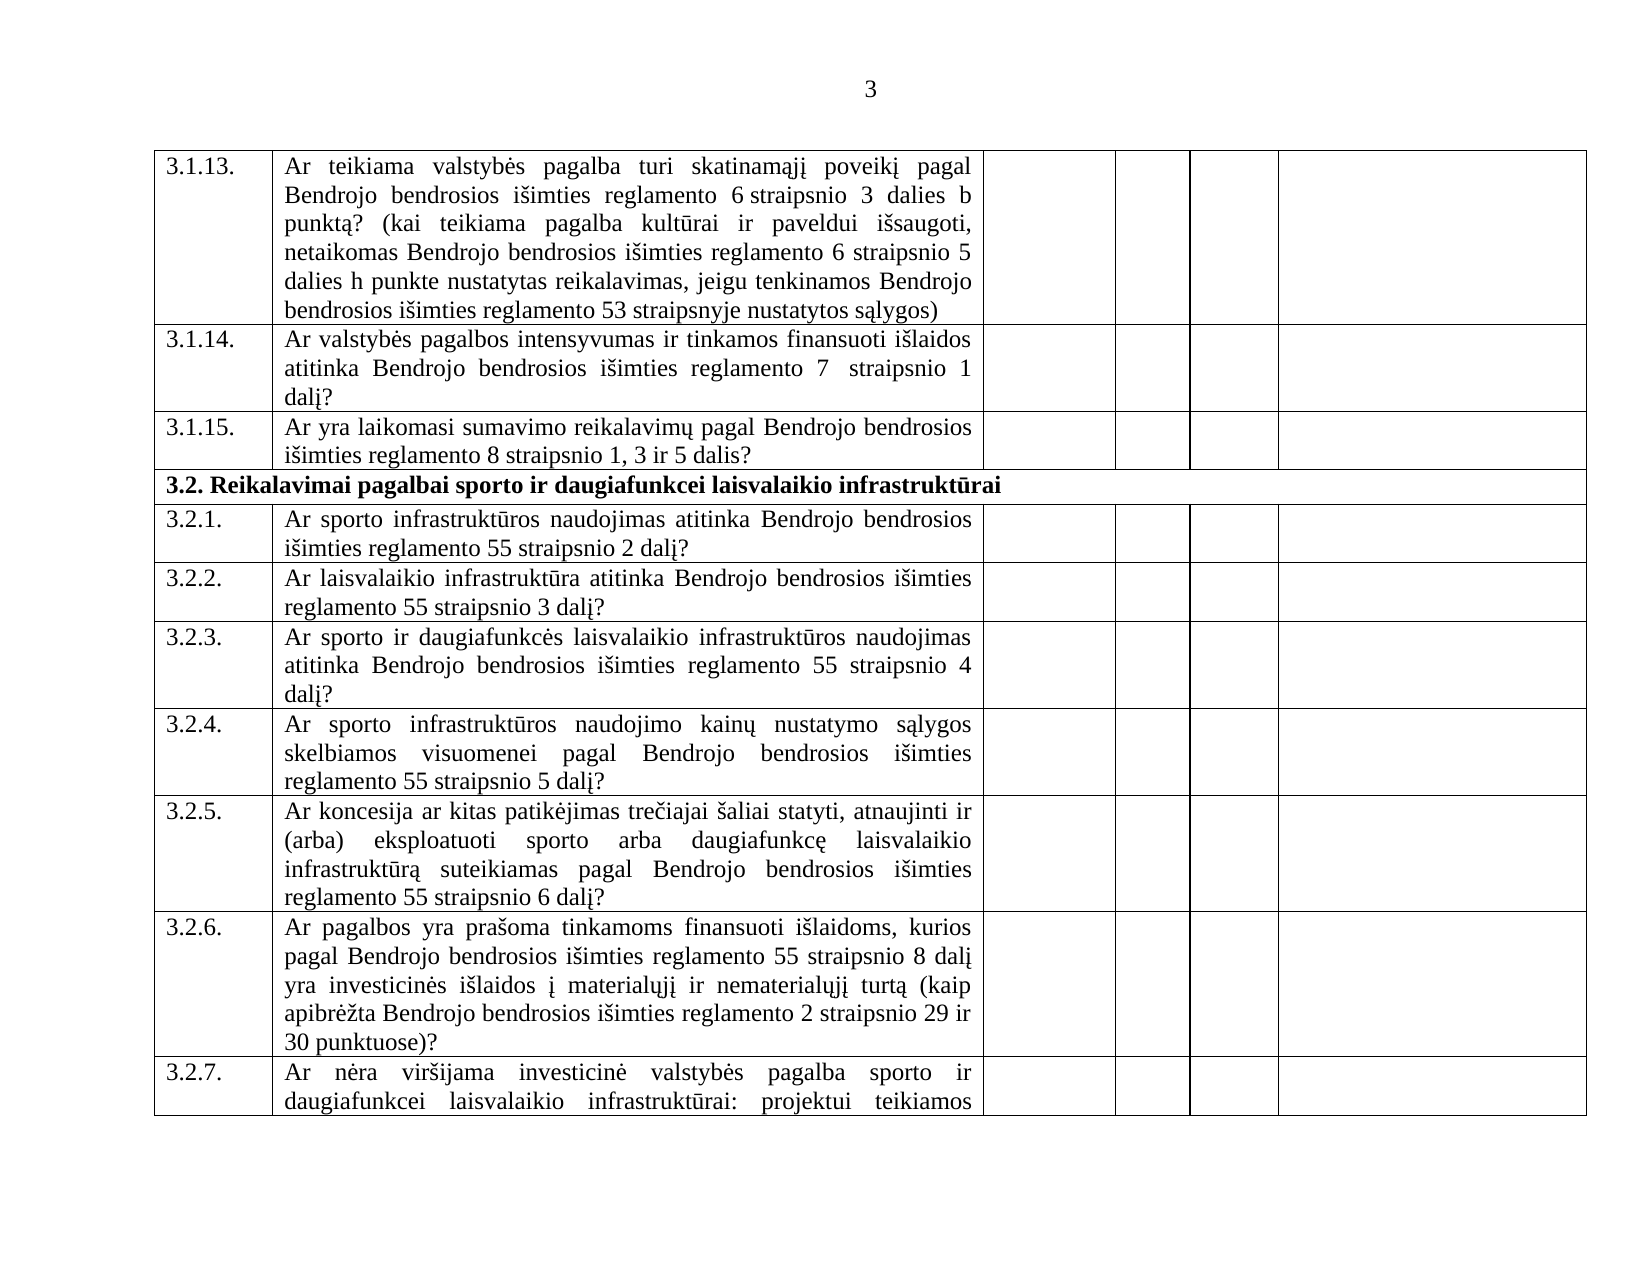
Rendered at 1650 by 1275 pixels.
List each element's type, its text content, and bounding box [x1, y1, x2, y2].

table_cell [1191, 151, 1278, 323]
table_cell [1191, 912, 1278, 1056]
table_cell 3.2.6. [155, 912, 272, 1056]
table_cell [1116, 622, 1189, 708]
table_cell [1279, 151, 1586, 323]
table_cell [1279, 912, 1586, 1056]
table_cell [1116, 505, 1189, 562]
table_cell [1191, 412, 1278, 469]
table_cell Ar sporto ir daugiafunkcės laisvalaikio infrastruktūros naudojimas atitinka Bendrojo bendrosios išimties reglamento 55 straipsnio 4 dalį? [273, 622, 983, 708]
table_cell [1191, 325, 1278, 411]
table_cell Ar sporto infrastruktūros naudojimo kainų nustatymo sąlygos skelbiamos visuomenei pagal Bendrojo bendrosios išimties reglamento 55 straipsnio 5 dalį? [273, 709, 983, 795]
table_cell [984, 412, 1115, 469]
table_cell [984, 709, 1115, 795]
table_cell Ar valstybės pagalbos intensyvumas ir tinkamos finansuoti išlaidos atitinka Bendrojo bendrosios išimties reglamento 7 straipsnio 1 dalį? [273, 325, 983, 411]
table_cell 3.2.3. [155, 622, 272, 708]
table_cell Ar yra laikomasi sumavimo reikalavimų pagal Bendrojo bendrosios išimties reglamento 8 straipsnio 1, 3 ir 5 dalis? [273, 412, 983, 469]
table_cell Ar koncesija ar kitas patikėjimas trečiajai šaliai statyti, atnaujinti ir (arba) eksploatuoti sporto arba daugiafunkcę laisvalaikio infrastruktūrą suteikiamas pagal Bendrojo bendrosios išimties reglamento 55 straipsnio 6 dalį? [273, 796, 983, 911]
table_cell 3.2. Reikalavimai pagalbai sporto ir daugiafunkcei laisvalaikio infrastruktūrai [155, 470, 1586, 503]
table_cell [1191, 1057, 1278, 1114]
table_cell [1116, 1057, 1189, 1114]
table_cell 3.2.7. [155, 1057, 272, 1114]
table_cell [984, 622, 1115, 708]
table_cell Ar nėra viršijama investicinė valstybės pagalba sporto ir daugiafunkcei laisvalaikio infrastruktūrai: projektui teikiamos [273, 1057, 983, 1114]
table_cell [1279, 709, 1586, 795]
table_cell [1279, 505, 1586, 562]
table_cell [1116, 412, 1189, 469]
table_cell 3.2.5. [155, 796, 272, 911]
table_cell [1116, 709, 1189, 795]
table_cell [984, 796, 1115, 911]
table_cell [984, 505, 1115, 562]
table_cell [1279, 1057, 1586, 1114]
table_cell 3.2.1. [155, 505, 272, 562]
table_cell [1116, 563, 1189, 621]
table_cell [984, 1057, 1115, 1114]
table_cell [1191, 563, 1278, 621]
table_cell [984, 912, 1115, 1056]
table_cell 3.2.2. [155, 563, 272, 621]
table_cell 3.1.14. [155, 325, 272, 411]
table_cell Ar pagalbos yra prašoma tinkamoms finansuoti išlaidoms, kurios pagal Bendrojo bendrosios išimties reglamento 55 straipsnio 8 dalį yra investicinės išlaidos į materialųjį ir nematerialųjį turtą (kaip apibrėžta Bendrojo bendrosios išimties reglamento 2 straipsnio 29 ir 30 punktuose)? [273, 912, 983, 1056]
table_cell [1191, 505, 1278, 562]
table_cell [1279, 622, 1586, 708]
table_cell [984, 151, 1115, 323]
table_cell [1191, 622, 1278, 708]
table_cell 3.1.13. [155, 151, 272, 323]
table_cell [984, 563, 1115, 621]
table_cell [1116, 912, 1189, 1056]
table_cell 3.1.15. [155, 412, 272, 469]
table_cell [1279, 412, 1586, 469]
table_cell [1279, 563, 1586, 621]
table_cell [1191, 709, 1278, 795]
table_cell Ar sporto infrastruktūros naudojimas atitinka Bendrojo bendrosios išimties reglamento 55 straipsnio 2 dalį? [273, 505, 983, 562]
table_cell [1279, 325, 1586, 411]
table_cell [1191, 796, 1278, 911]
table_cell [984, 325, 1115, 411]
table_cell [1279, 796, 1586, 911]
table_cell Ar teikiama valstybės pagalba turi skatinamąjį poveikį pagal Bendrojo bendrosios išimties reglamento 6 straipsnio 3 dalies b punktą? (kai teikiama pagalba kultūrai ir paveldui išsaugoti, netaikomas Bendrojo bendrosios išimties reglamento 6 straipsnio 5 dalies h punkte nustatytas reikalavimas, jeigu tenkinamos Bendrojo bendrosios išimties reglamento 53 straipsnyje nustatytos sąlygos) [273, 151, 983, 323]
table_cell [1116, 325, 1189, 411]
table_cell Ar laisvalaikio infrastruktūra atitinka Bendrojo bendrosios išimties reglamento 55 straipsnio 3 dalį? [273, 563, 983, 621]
table_cell [1116, 796, 1189, 911]
table_cell 3.2.4. [155, 709, 272, 795]
table_cell [1116, 151, 1189, 323]
